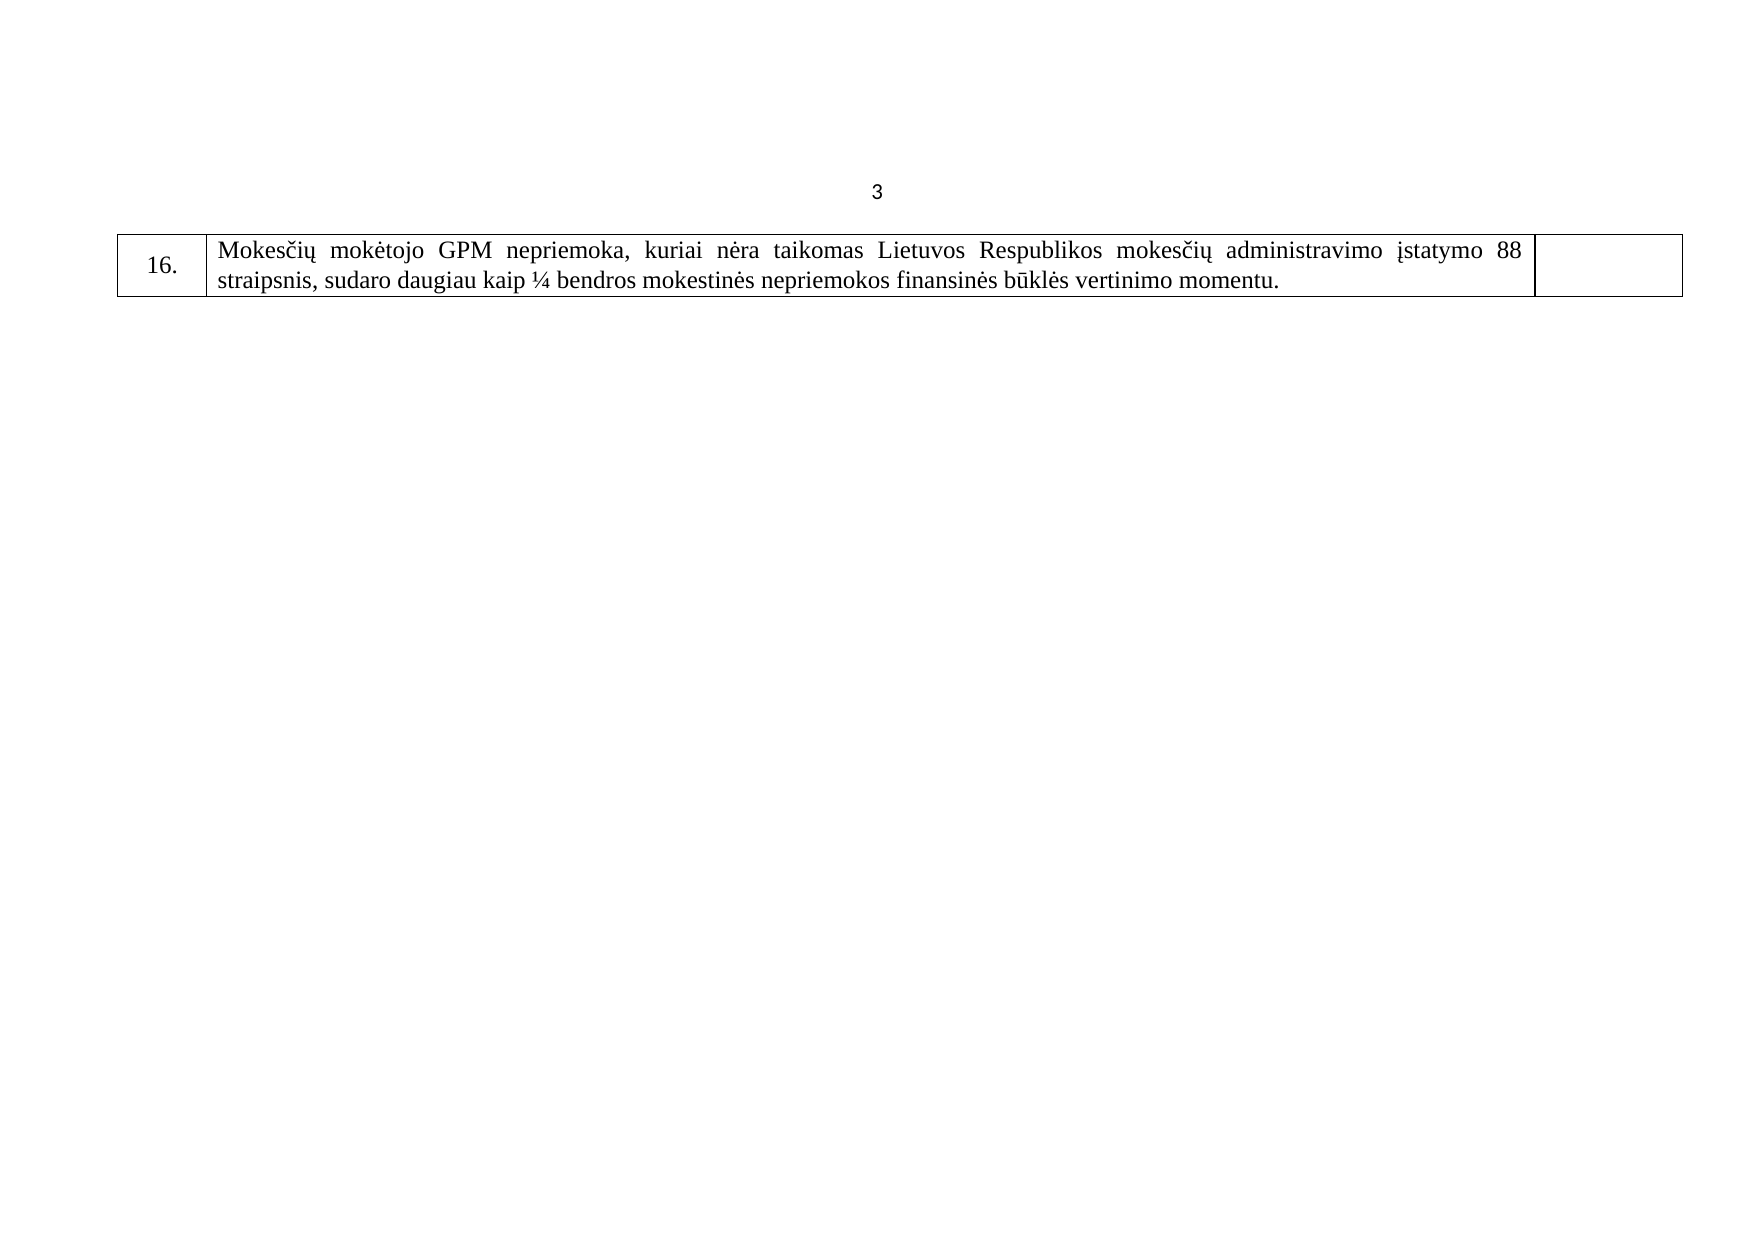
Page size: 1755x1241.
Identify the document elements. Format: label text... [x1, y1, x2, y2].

table_cell 16. [118, 235, 206, 296]
table_cell Mokesčių mokėtojo GPM nepriemoka, kuriai nėra taikomas Lietuvos Respublikos mokesčių administravimo įstatymo 88 straipsnis, sudaro daugiau kaip ¼ bendros mokestinės nepriemokos finansinės būklės vertinimo momentu. [207, 235, 1534, 296]
table_cell [1536, 235, 1682, 296]
